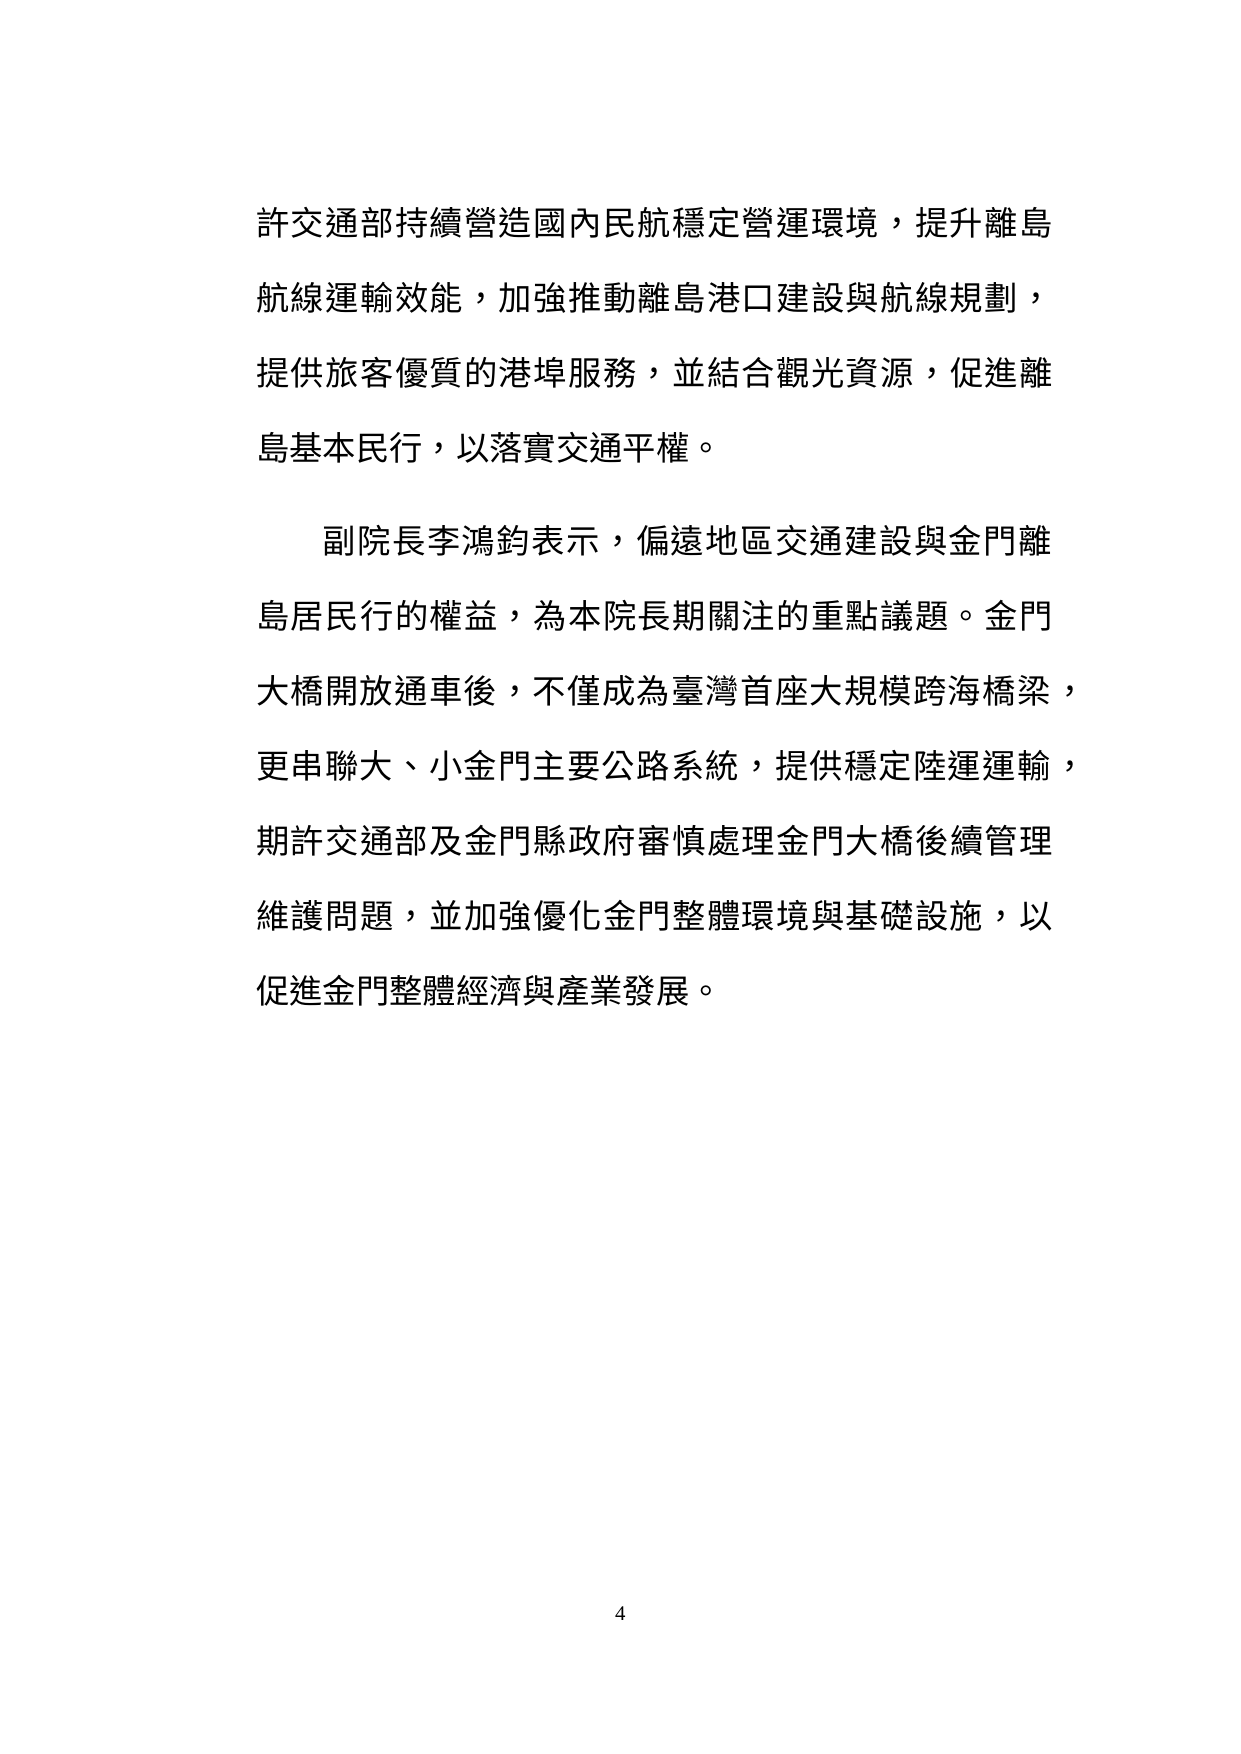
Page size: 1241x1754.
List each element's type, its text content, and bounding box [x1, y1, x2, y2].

text 監察院交通及採購委員會召集人賴鼎銘委員表示，金門離島受到地理環境和天候因素限制，不僅「濃霧」常常造成機場關閉，影響班機正常起降；金門港埠相關軟硬體設施不足及航線量能有限，亦影響金門居民對外通行權益；此外，在金門大橋尚未通車前，烈嶼鄉長期缺乏全天候、穩定之交通運輸服務，亦使大、小金門相關醫療救護、求學就職、產業經濟等資源分配不均，影響小金門整體發展。離島交通建設是否完善，攸關離島居民行的權益與當地產業發展，期許交通部持續營造國內民航穩定營運環境，提升離島航線運輸效能，加強推動離島港口建設與航線規劃，提供旅客優質的港埠服務，並結合觀光資源，促進離島基本民行，以落實交通平權。 [256, 183, 1053, 483]
text 副院長李鴻鈞表示，偏遠地區交通建設與金門離島居民行的權益，為本院長期關注的重點議題。金門大橋開放通車後，不僅成為臺灣首座大規模跨海橋梁，更串聯大、小金門主要公路系統，提供穩定陸運運輸，期許交通部及金門縣政府審慎處理金門大橋後續管理維護問題，並加強優化金門整體環境與基礎設施，以促進金門整體經濟與產業發展。 [256, 502, 1053, 1027]
